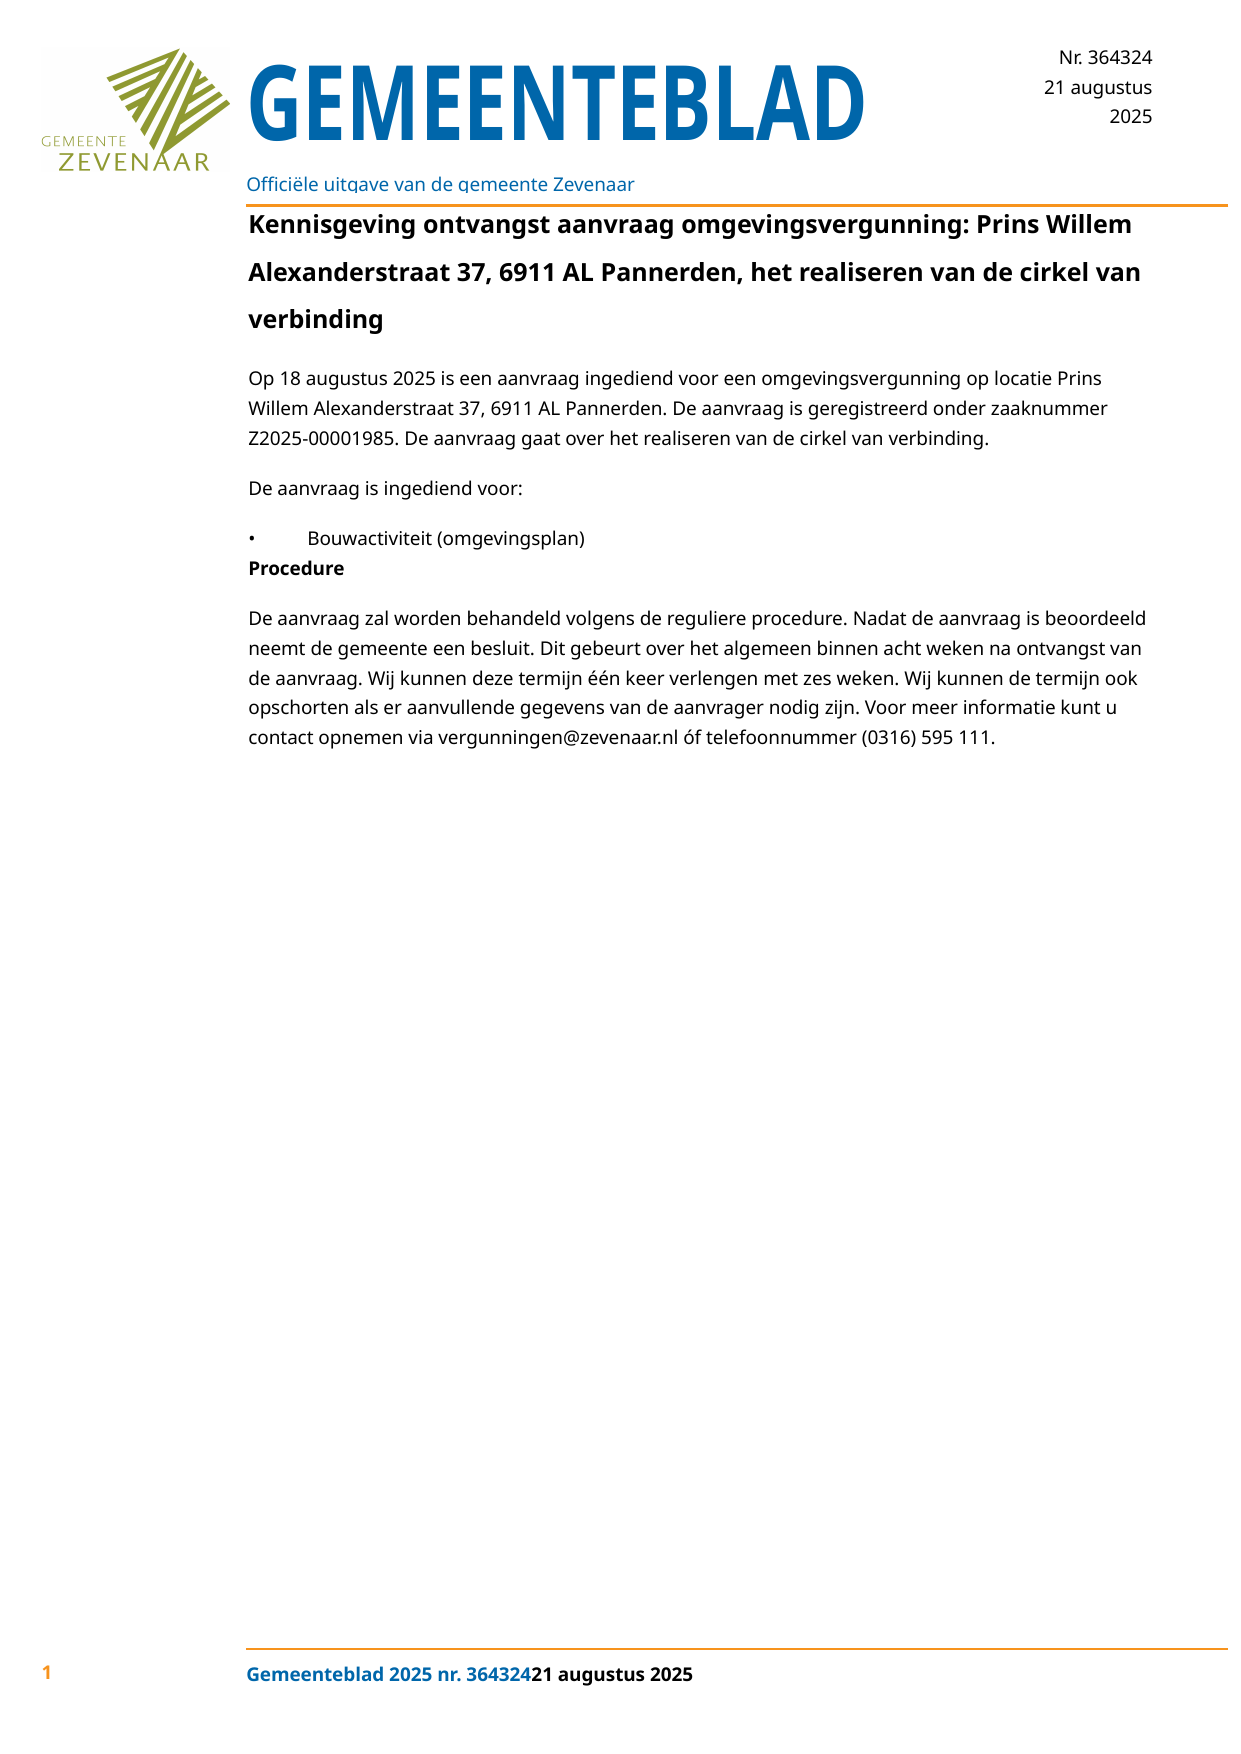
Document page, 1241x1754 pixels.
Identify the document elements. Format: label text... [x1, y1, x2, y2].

text De aanvraag is ingediend voor: [248, 475, 1152, 501]
list Bouwactiviteit (omgevingsplan) [248, 526, 1152, 551]
text De aanvraag zal worden behandeld volgens de reguliere procedure. Nadat de aanvraag is beoordeeld neemt de gemeente een besluit. Dit gebeurt over het algemeen binnen acht weken na ontvangst van de aanvraag. Wij kunnen deze termijn één keer verlengen met zes weken. Wij kunnen de termijn ook opschorten als er aanvullende gegevens van de aanvrager nodig zijn. Voor meer informatie kunt u contact opnemen via vergunningen@zevenaar.nl óf telefoonnummer (0316) 595 111. [248, 606, 1152, 749]
text Op 18 augustus 2025 is een aanvraag ingediend voor een omgevingsvergunning op locatie Prins Willem Alexanderstraat 37, 6911 AL Pannerden. De aanvraag is geregistreerd onder zaaknummer Z2025-00001985. De aanvraag gaat over het realiseren van de cirkel van verbinding. [248, 366, 1152, 450]
picture [41, 47, 231, 172]
text Procedure [248, 555, 1152, 581]
text Kennisgeving ontvangst aanvraag omgevingsvergunning: Prins Willem Alexanderstraat 37, 6911 AL Pannerden, het realiseren van de cirkel van verbinding [248, 207, 1152, 336]
